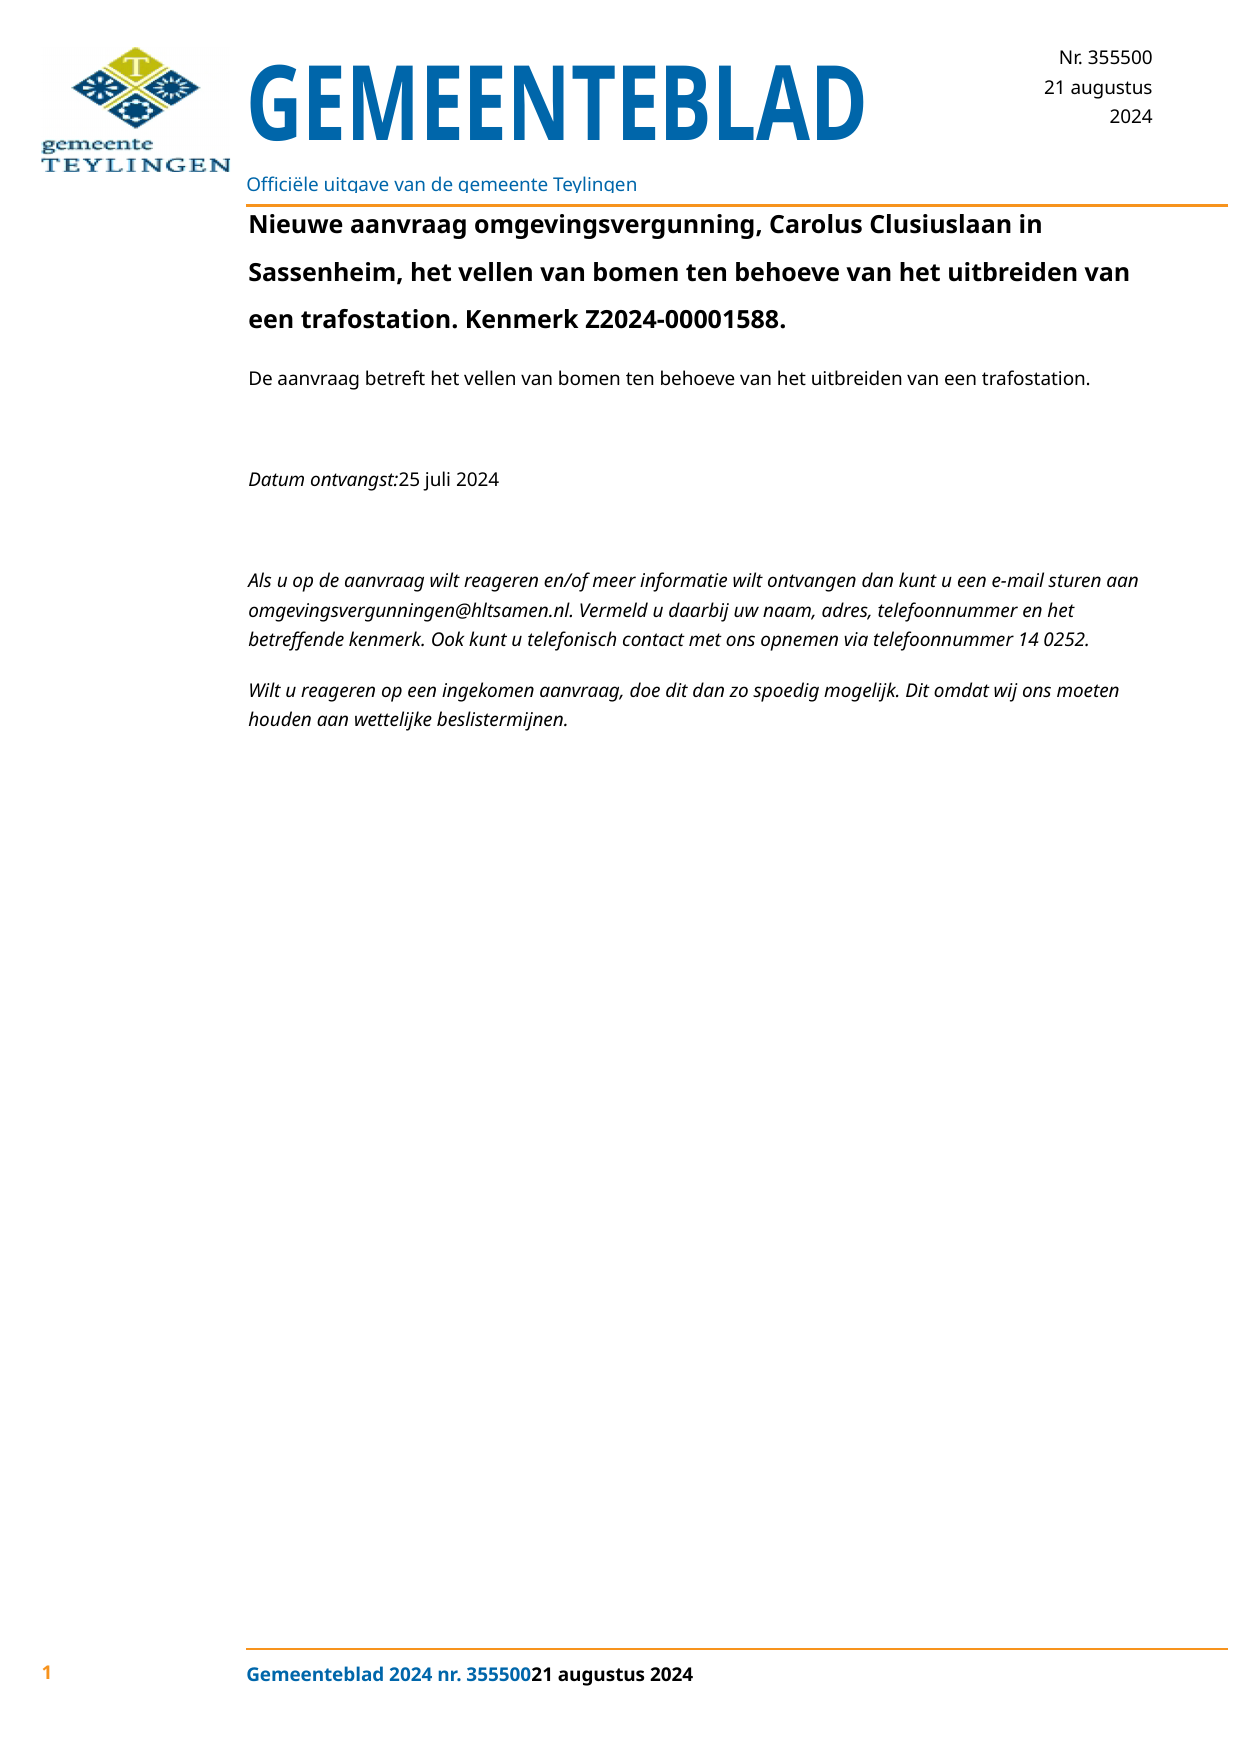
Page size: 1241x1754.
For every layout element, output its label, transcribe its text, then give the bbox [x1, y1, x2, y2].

text Wilt u reageren op een ingekomen aanvraag, doe dit dan zo spoedig mogelijk. Dit omdat wij ons moeten houden aan wettelijke beslistermijnen. [248, 677, 1152, 732]
text Datum ontvangst:25 juli 2024 [248, 466, 1152, 492]
text Als u op de aanvraag wilt reageren en/of meer informatie wilt ontvangen dan kunt u een e-mail sturen aan omgevingsvergunningen@hltsamen.nl. Vermeld u daarbij uw naam, adres, telefoonnummer en het betreffende kenmerk. Ook kunt u telefonisch contact met ons opnemen via telefoonnummer 14 0252. [248, 567, 1152, 652]
picture [41, 47, 231, 172]
text Nieuwe aanvraag omgevingsvergunning, Carolus Clusiuslaan in Sassenheim, het vellen van bomen ten behoeve van het uitbreiden van een trafostation. Kenmerk Z2024-00001588. [248, 207, 1152, 336]
text De aanvraag betreft het vellen van bomen ten behoeve van het uitbreiden van een trafostation. [248, 366, 1152, 391]
